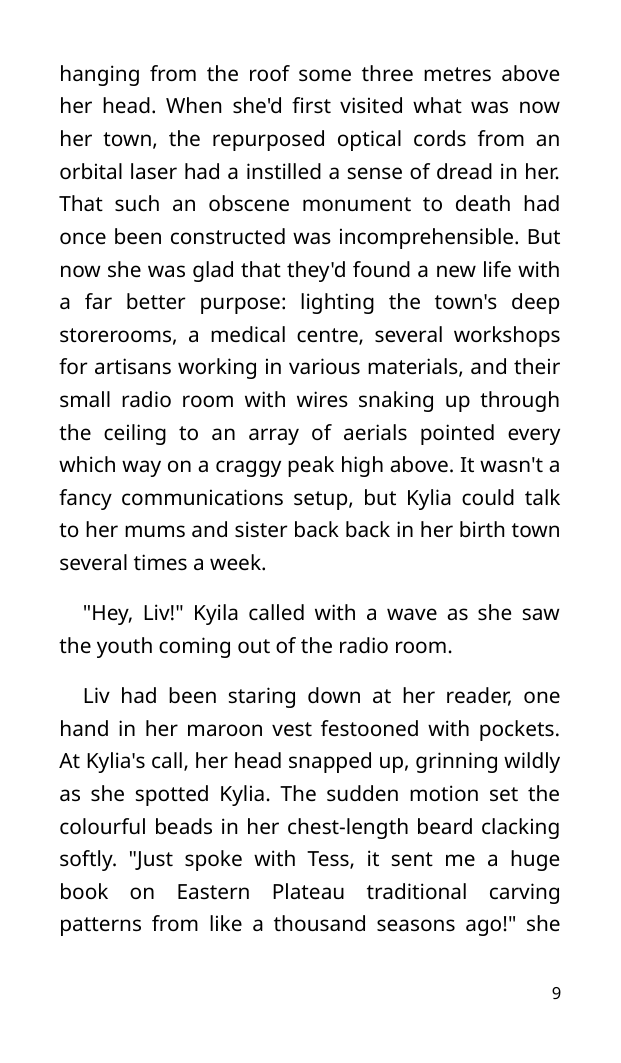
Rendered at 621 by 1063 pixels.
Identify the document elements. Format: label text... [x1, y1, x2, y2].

text Liv had been staring down at her reader, one hand in her maroon vest festooned with pockets. At Kylia's call, her head snapped up, grinning wildly as she spotted Kylia. The sudden motion set the colourful beads in her chest-length beard clacking softly. "Just spoke with Tess, it sent me a huge book on Eastern Plateau traditional carving patterns from like a thousand seasons ago!" she [59, 681, 561, 938]
text hanging from the roof some three metres above her head. When she'd first visited what was now her town, the repurposed optical cords from an orbital laser had a instilled a sense of dread in her. That such an obscene monument to death had once been constructed was incomprehensible. But now she was glad that they'd found a new life with a far better purpose: lighting the town's deep storerooms, a medical centre, several workshops for artisans working in various materials, and their small radio room with wires snaking up through the ceiling to an array of aerials pointed every which way on a craggy peak high above. It wasn't a fancy communications setup, but Kylia could talk to her mums and sister back back in her birth town several times a week. [59, 59, 561, 577]
text "Hey, Liv!" Kyila called with a wave as she saw the youth coming out of the radio room. [59, 598, 561, 659]
